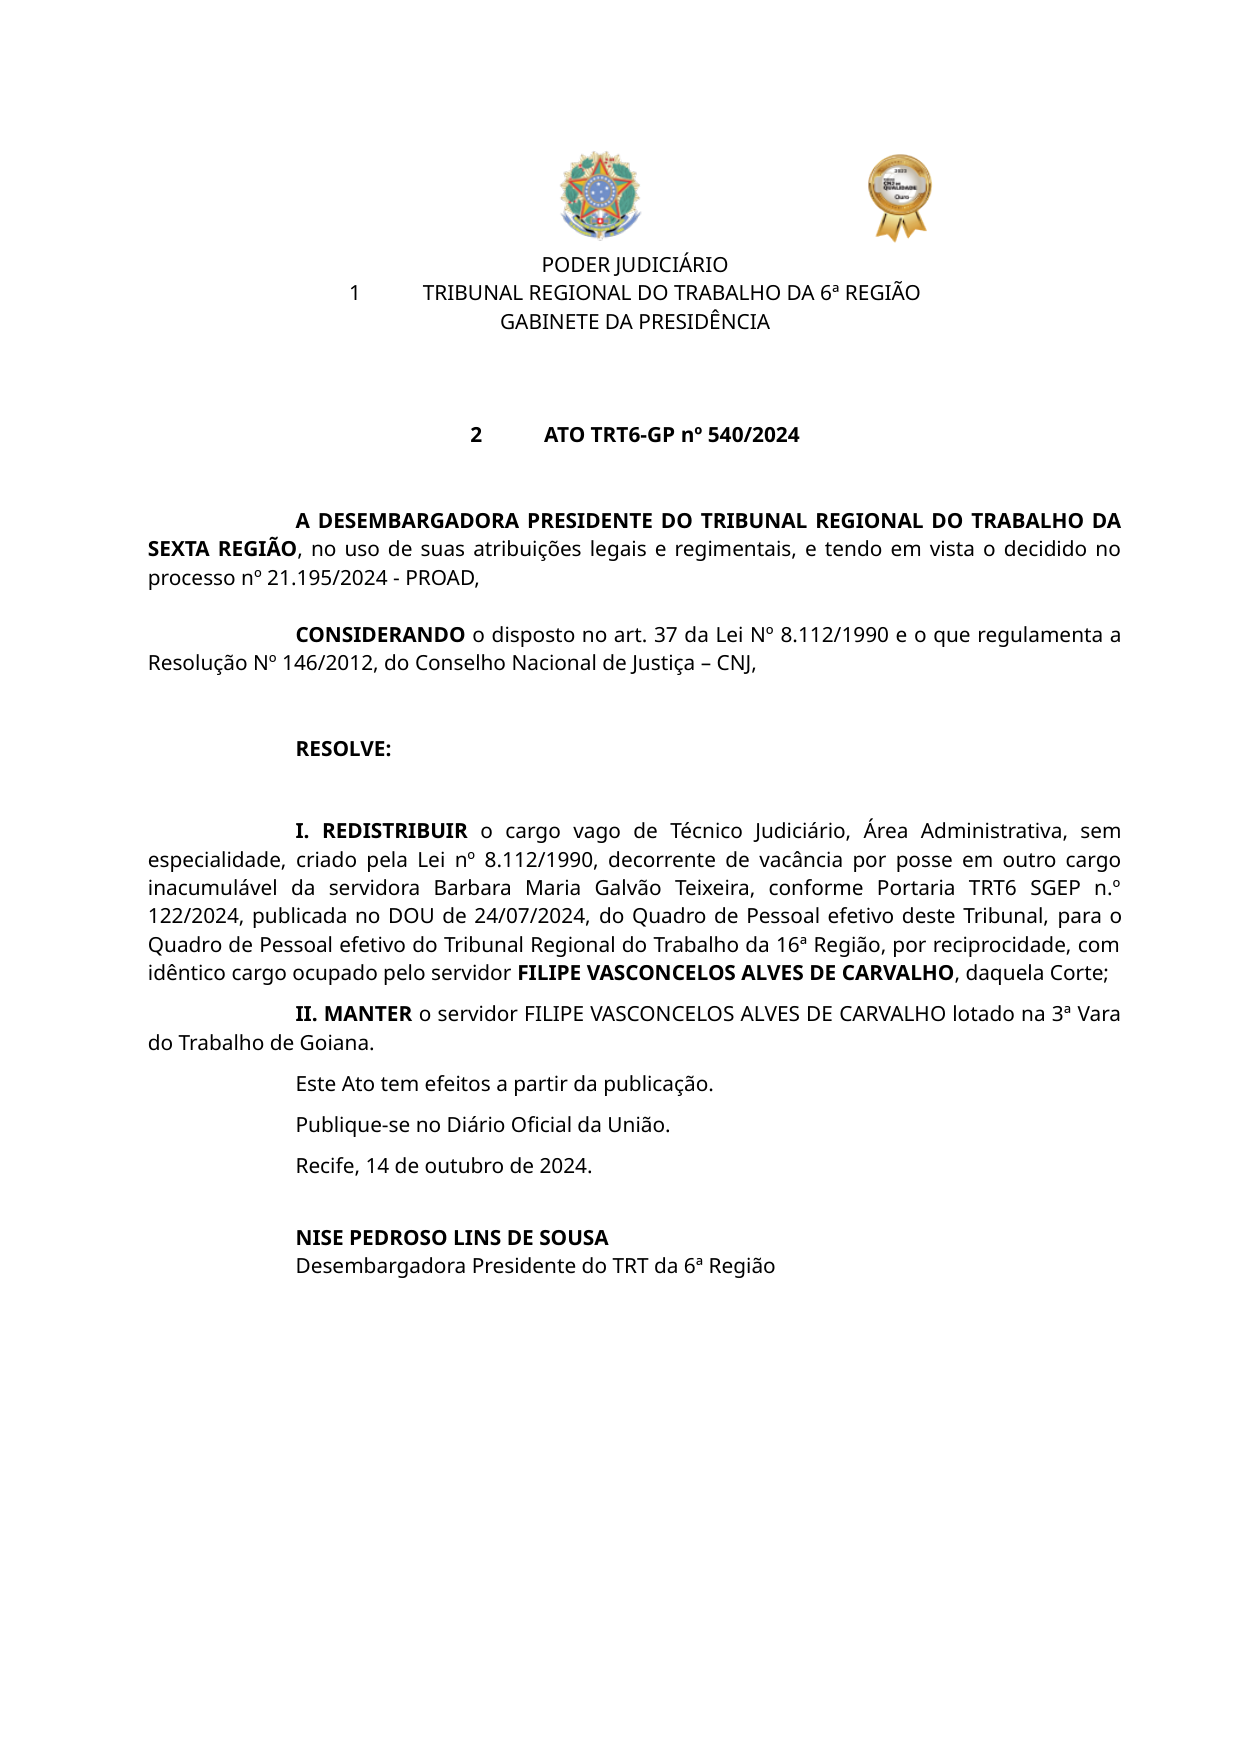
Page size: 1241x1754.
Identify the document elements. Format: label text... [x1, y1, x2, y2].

text Desembargadora Presidente do TRT da 6ª Região [220, 1251, 1122, 1280]
text GABINETE DA PRESIDÊNCIA [148, 307, 1122, 335]
text Recife, 14 de outubro de 2024. [148, 1151, 1122, 1179]
text I. REDISTRIBUIR o cargo vago de Técnico Judiciário, Área Administrativa, sem especialidade, criado pela Lei nº 8.112/1990, decorrente de vacância por posse em outro cargo inacumulável da servidora Barbara Maria Galvão Teixeira, conforme Portaria TRT6 SGEP n.º 122/2024, publicada no DOU de 24/07/2024, do Quadro de Pessoal efetivo deste Tribunal, para o Quadro de Pessoal efetivo do Tribunal Regional do Trabalho da 16ª Região, por reciprocidade, com idêntico cargo ocupado pelo servidor FILIPE VASCONCELOS ALVES DE CARVALHO, daquela Corte; [148, 816, 1122, 987]
text CONSIDERANDO o disposto no art. 37 da Lei Nº 8.112/1990 e o que regulamenta a Resolução Nº 146/2012, do Conselho Nacional de Justiça – CNJ, [148, 620, 1122, 677]
subtitle Este Ato tem efeitos a partir da publicação. [148, 1069, 1122, 1097]
picture [867, 152, 933, 244]
text PODER JUDICIÁRIO [148, 250, 1122, 278]
text A DESEMBARGADORA PRESIDENTE DO TRIBUNAL REGIONAL DO TRABALHO DA SEXTA REGIÃO, no uso de suas atribuições legais e regimentais, e tendo em vista o decidido no processo nº 21.195/2024 - PROAD, [148, 506, 1122, 591]
picture [553, 147, 646, 244]
text RESOLVE: [148, 734, 1122, 763]
subtitle Publique-se no Diário Oficial da União. [148, 1110, 1122, 1138]
list TRIBUNAL REGIONAL DO TRABALHO DA 6ª REGIÃO [148, 278, 1122, 307]
text NISE PEDROSO LINS DE SOUSA [220, 1223, 1122, 1251]
list ATO TRT6-GP nº 540/2024 [148, 421, 1122, 449]
text II. MANTER o servidor FILIPE VASCONCELOS ALVES DE CARVALHO lotado na 3ª Vara do Trabalho de Goiana. [148, 999, 1122, 1056]
